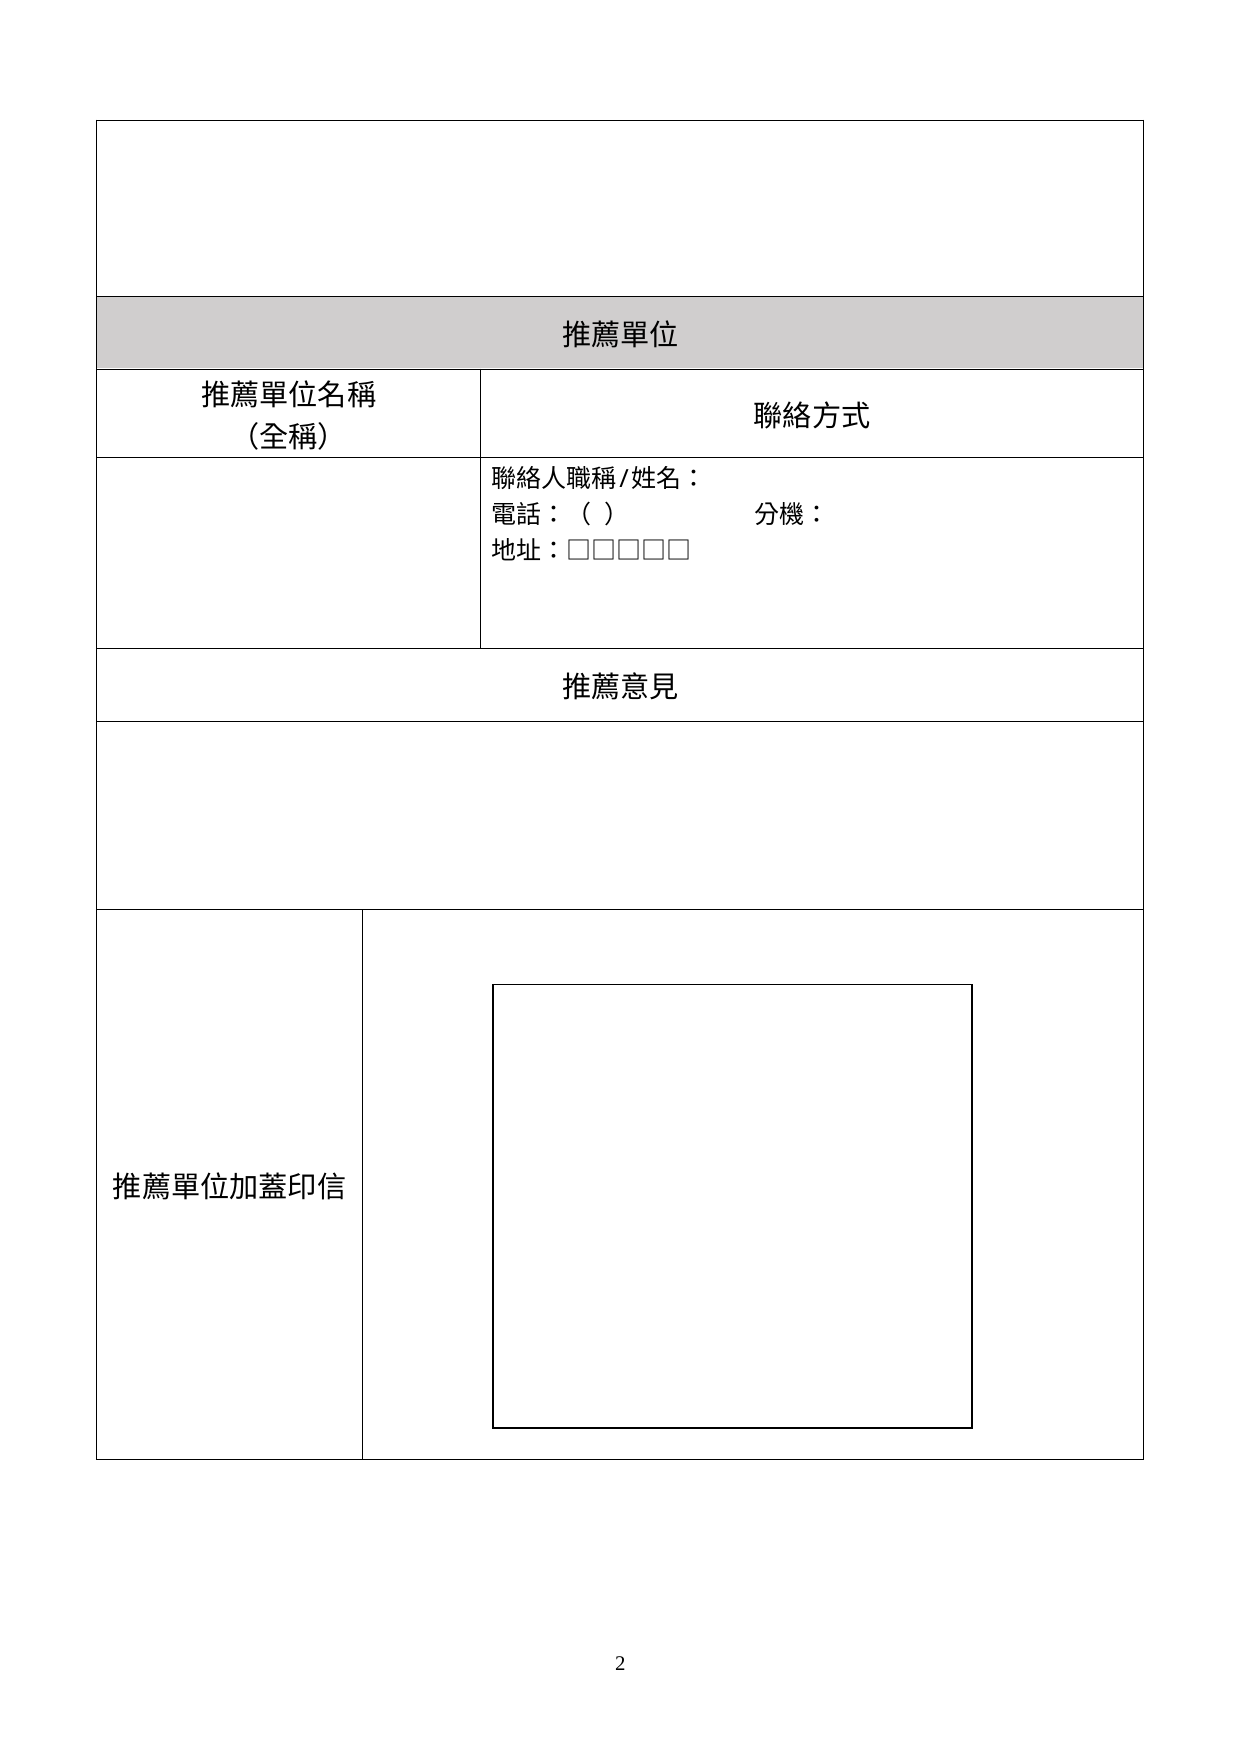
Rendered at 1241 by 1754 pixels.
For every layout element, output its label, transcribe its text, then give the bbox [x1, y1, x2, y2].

table_cell [97, 121, 1143, 296]
table_cell 推薦單位加蓋印信 [97, 910, 362, 1459]
table_cell 聯絡方式 [481, 370, 1143, 457]
table_cell [97, 722, 1143, 909]
table_cell 推薦單位名稱 （全稱） [97, 370, 480, 457]
table_cell 推薦單位 [97, 297, 1143, 368]
table_cell 推薦意見 [97, 649, 1143, 721]
table_cell [97, 458, 480, 648]
table_cell 聯絡人職稱/姓名： 電話：（ ） 分機： 地址：□□□□□ [481, 458, 1143, 648]
table_cell [363, 910, 1143, 1459]
